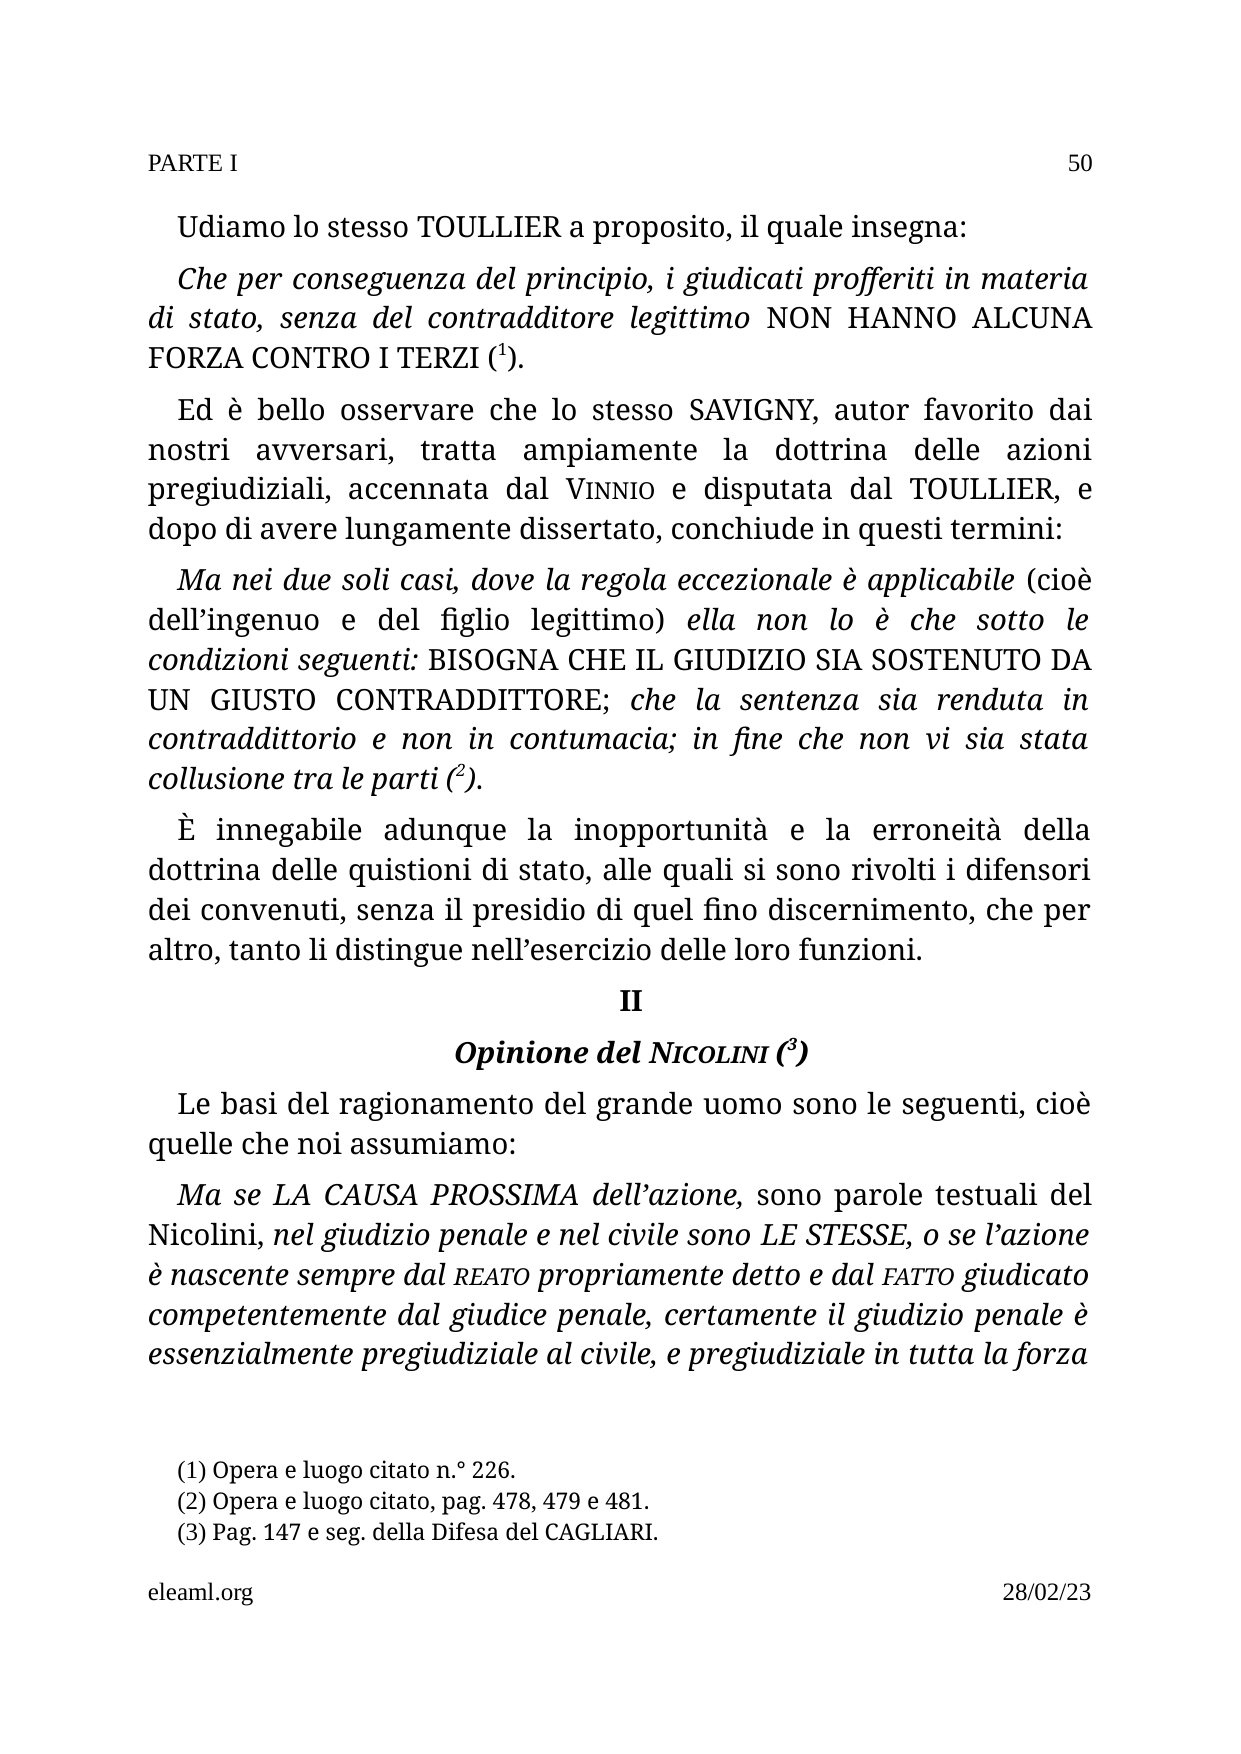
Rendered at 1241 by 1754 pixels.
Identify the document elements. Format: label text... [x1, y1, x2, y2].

subtitle Opinione del Nicolini () [148, 1032, 1093, 1072]
text Opera e luogo citato, pag. 478, 479 e 481. [148, 1485, 1093, 1516]
text Ma nei due soli casi, dove la regola eccezionale è applicabile (cioè dell’ingenuo e del figlio legittimo) ella non lo è che sotto le condizioni seguenti: BISOGNA CHE IL GIUDIZIO SIA SOSTENUTO DA UN GIUSTO CONTRADDITTORE; che la sentenza sia renduta in contraddittorio e non in contumacia; in fine che non vi sia stata collusione tra le parti (). [148, 560, 1093, 798]
text Udiamo lo stesso TOULLIER a proposito, il quale insegna: [148, 207, 1093, 246]
text Che per conseguenza del principio, i giudicati profferiti in materia di stato, senza del contradditore legittimo NON HANNO ALCUNA FORZA CONTRO I TERZI (). [148, 258, 1093, 377]
text Ma se LA CAUSA PROSSIMA dell’azione, sono parole testuali del Nicolini, nel giudizio penale e nel civile sono LE STESSE, o se l’azione è nascente sempre dal reato propriamente detto e dal fatto giudicato competentemente dal giudice penale, certamente il giudizio penale è essenzialmente pregiudiziale al civile, e pregiudiziale in tutta la forza [148, 1175, 1093, 1373]
subtitle II [148, 980, 1093, 1020]
text Le basi del ragionamento del grande uomo sono le seguenti, cioè quelle che noi assumiamo: [148, 1083, 1093, 1163]
text È innegabile adunque la inopportunità e la erroneità della dottrina delle quistioni di stato, alle quali si sono rivolti i difensori dei convenuti, senza il presidio di quel fino discernimento, che per altro, tanto li distingue nell’esercizio delle loro funzioni. [148, 810, 1093, 968]
text Pag. 147 e seg. della Difesa del CAGLIARI. [148, 1516, 1093, 1547]
text Ed è bello osservare che lo stesso SAVIGNY, autor favorito dai nostri avversari, tratta ampiamente la dottrina delle azioni pregiudiziali, accennata dal Vinnio e disputata dal TOULLIER, e dopo di avere lungamente dissertato, conchiude in questi termini: [148, 389, 1093, 548]
text Opera e luogo citato n.° 226. [148, 1454, 1093, 1485]
